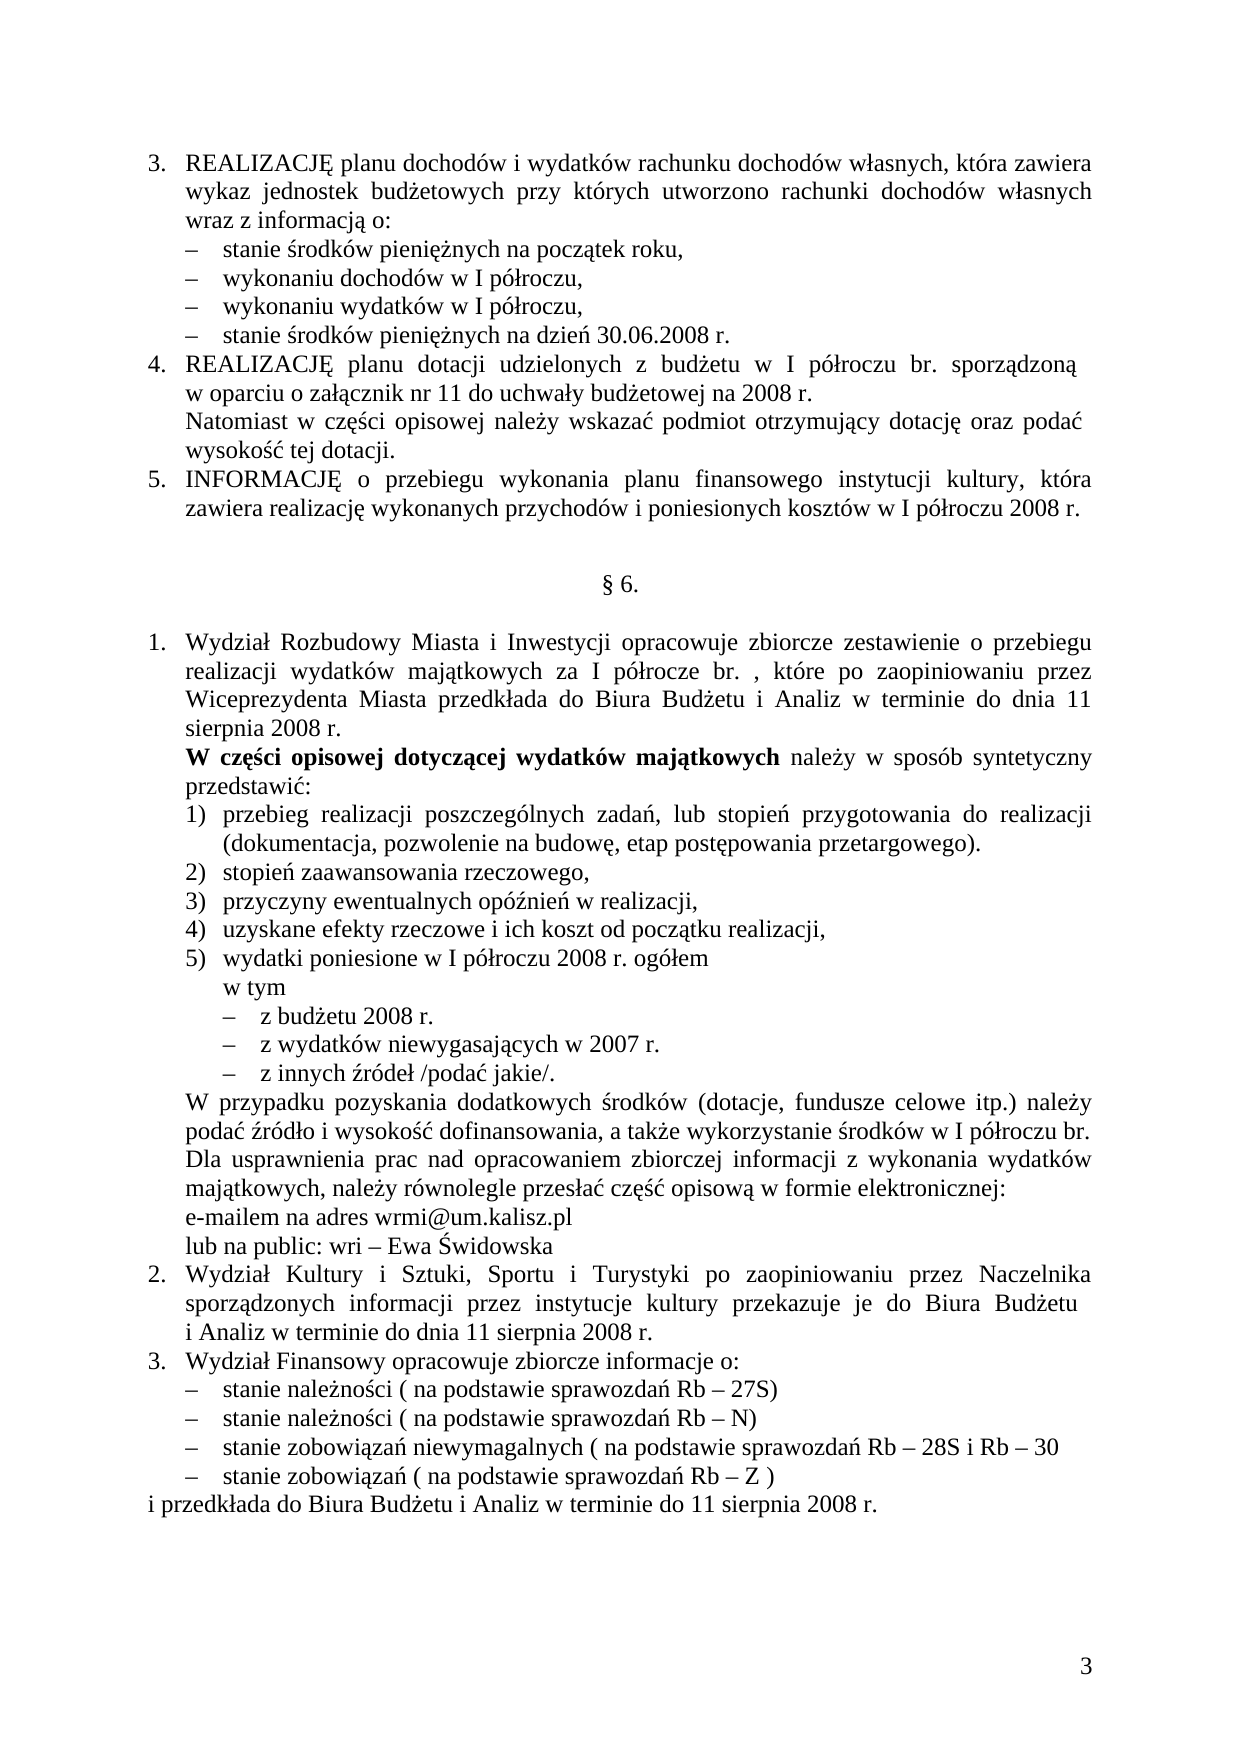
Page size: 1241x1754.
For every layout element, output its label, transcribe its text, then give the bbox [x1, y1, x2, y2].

list z innych źródeł /podać jakie/. [223, 1058, 1092, 1087]
text e-mailem na adres wrmi@um.kalisz.pl [185, 1202, 1092, 1231]
text w tym [223, 972, 1092, 1001]
list stanie środków pieniężnych na początek roku, [185, 234, 1092, 263]
list z budżetu 2008 r. [223, 1001, 1092, 1029]
list stanie zobowiązań ( na podstawie sprawozdań Rb – Z ) [185, 1461, 1092, 1489]
text Natomiast w części opisowej należy wskazać podmiot otrzymujący dotację oraz podać wysokość tej dotacji. [185, 406, 1092, 464]
text lub na public: wri – Ewa Świdowska [185, 1231, 1092, 1259]
list uzyskane efekty rzeczowe i ich koszt od początku realizacji, [185, 914, 1092, 943]
text Dla usprawnienia prac nad opracowaniem zbiorczej informacji z wykonania wydatków majątkowych, należy równolegle przesłać część opisową w formie elektronicznej: [185, 1144, 1092, 1202]
text 5. INFORMACJĘ o przebiegu wykonania planu finansowego instytucji kultury, która zawiera realizację wykonanych przychodów i poniesionych kosztów w I półroczu 2008 r. [148, 464, 1092, 521]
text § 6. [148, 569, 1092, 598]
list REALIZACJĘ planu dotacji udzielonych z budżetu w I półroczu br. sporządzoną w oparciu o załącznik nr 11 do uchwały budżetowej na 2008 r. [148, 349, 1092, 406]
list stanie zobowiązań niewymagalnych ( na podstawie sprawozdań Rb – 28S i Rb – 30 [185, 1432, 1092, 1461]
list stanie środków pieniężnych na dzień 30.06.2008 r. [185, 320, 1092, 349]
text 3. REALIZACJĘ planu dochodów i wydatków rachunku dochodów własnych, która zawiera wykaz jednostek budżetowych przy których utworzono rachunki dochodów własnych wraz z informacją o: [148, 148, 1092, 234]
list stanie należności ( na podstawie sprawozdań Rb – N) [185, 1403, 1092, 1432]
list stanie należności ( na podstawie sprawozdań Rb – 27S) [185, 1374, 1092, 1403]
text W części opisowej dotyczącej wydatków majątkowych należy w sposób syntetyczny przedstawić: [185, 742, 1092, 799]
list Wydział Finansowy opracowuje zbiorcze informacje o: [148, 1346, 1092, 1374]
list wykonaniu dochodów w I półroczu, [185, 263, 1092, 291]
list wykonaniu wydatków w I półroczu, [185, 291, 1092, 320]
list stopień zaawansowania rzeczowego, [185, 857, 1092, 886]
text i przedkłada do Biura Budżetu i Analiz w terminie do 11 sierpnia 2008 r. [148, 1489, 1092, 1518]
list z wydatków niewygasających w 2007 r. [223, 1029, 1092, 1058]
list Wydział Kultury i Sztuki, Sportu i Turystyki po zaopiniowaniu przez Naczelnika sporządzonych informacji przez instytucje kultury przekazuje je do Biura Budżetu i Analiz w terminie do dnia 11 sierpnia 2008 r. [148, 1259, 1092, 1346]
list przyczyny ewentualnych opóźnień w realizacji, [185, 886, 1092, 914]
list przebieg realizacji poszczególnych zadań, lub stopień przygotowania do realizacji (dokumentacja, pozwolenie na budowę, etap postępowania przetargowego). [185, 799, 1092, 857]
list Wydział Rozbudowy Miasta i Inwestycji opracowuje zbiorcze zestawienie o przebiegu realizacji wydatków majątkowych za I półrocze br. , które po zaopiniowaniu przez Wiceprezydenta Miasta przedkłada do Biura Budżetu i Analiz w terminie do dnia 11 sierpnia 2008 r. [148, 627, 1092, 742]
list wydatki poniesione w I półroczu 2008 r. ogółem [185, 943, 1092, 972]
text W przypadku pozyskania dodatkowych środków (dotacje, fundusze celowe itp.) należy podać źródło i wysokość dofinansowania, a także wykorzystanie środków w I półroczu br. [185, 1087, 1092, 1144]
